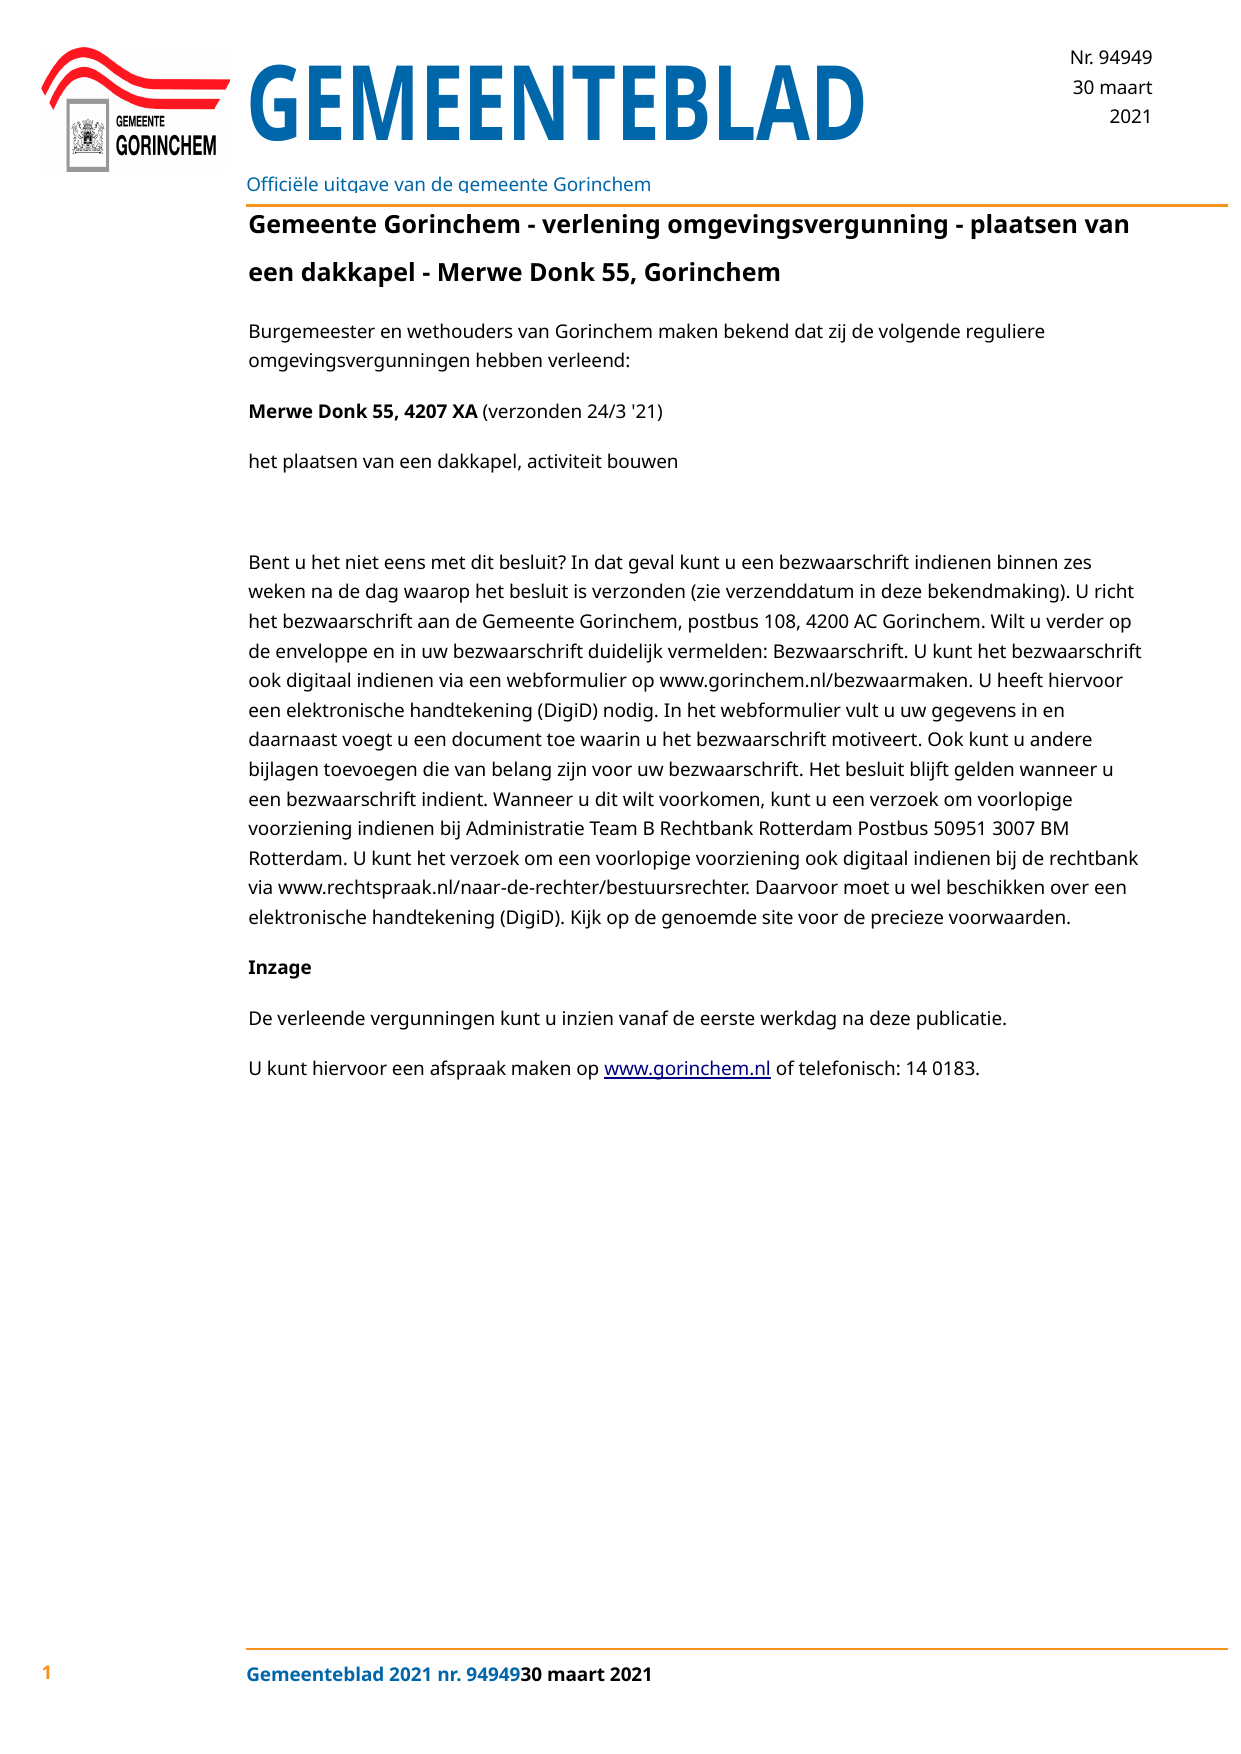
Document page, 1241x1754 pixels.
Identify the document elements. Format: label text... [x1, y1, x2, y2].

text Inzage [248, 954, 1152, 980]
text De verleende vergunningen kunt u inzien vanaf de eerste werkdag na deze publicatie. [248, 1005, 1152, 1031]
text Merwe Donk 55, 4207 XA (verzonden 24/3 '21) [248, 398, 1152, 424]
text Gemeente Gorinchem - verlening omgevingsvergunning - plaatsen van een dakkapel - Merwe Donk 55, Gorinchem [248, 207, 1152, 288]
text Bent u het niet eens met dit besluit? In dat geval kunt u een bezwaarschrift indienen binnen zes weken na de dag waarop het besluit is verzonden (zie verzenddatum in deze bekendmaking). U richt het bezwaarschrift aan de Gemeente Gorinchem, postbus 108, 4200 AC Gorinchem. Wilt u verder op de enveloppe en in uw bezwaarschrift duidelijk vermelden: Bezwaarschrift. U kunt het bezwaarschrift ook digitaal indienen via een webformulier op www.gorinchem.nl/bezwaarmaken. U heeft hiervoor een elektronische handtekening (DigiD) nodig. In het webformulier vult u uw gegevens in en daarnaast voegt u een document toe waarin u het bezwaarschrift motiveert. Ook kunt u andere bijlagen toevoegen die van belang zijn voor uw bezwaarschrift. Het besluit blijft gelden wanneer u een bezwaarschrift indient. Wanneer u dit wilt voorkomen, kunt u een verzoek om voorlopige voorziening indienen bij Administratie Team B Rechtbank Rotterdam Postbus 50951 3007 BM Rotterdam. U kunt het verzoek om een voorlopige voorziening ook digitaal indienen bij de rechtbank via www.rechtspraak.nl/naar-de-rechter/bestuursrechter. Daarvoor moet u wel beschikken over een elektronische handtekening (DigiD). Kijk op de genoemde site voor de precieze voorwaarden. [248, 549, 1152, 930]
picture [41, 47, 231, 172]
text het plaatsen van een dakkapel, activiteit bouwen [248, 448, 1152, 474]
text Burgemeester en wethouders van Gorinchem maken bekend dat zij de volgende reguliere omgevingsvergunningen hebben verleend: [248, 318, 1152, 373]
text U kunt hiervoor een afspraak maken op www.gorinchem.nl of telefonisch: 14 0183. [248, 1055, 1152, 1081]
